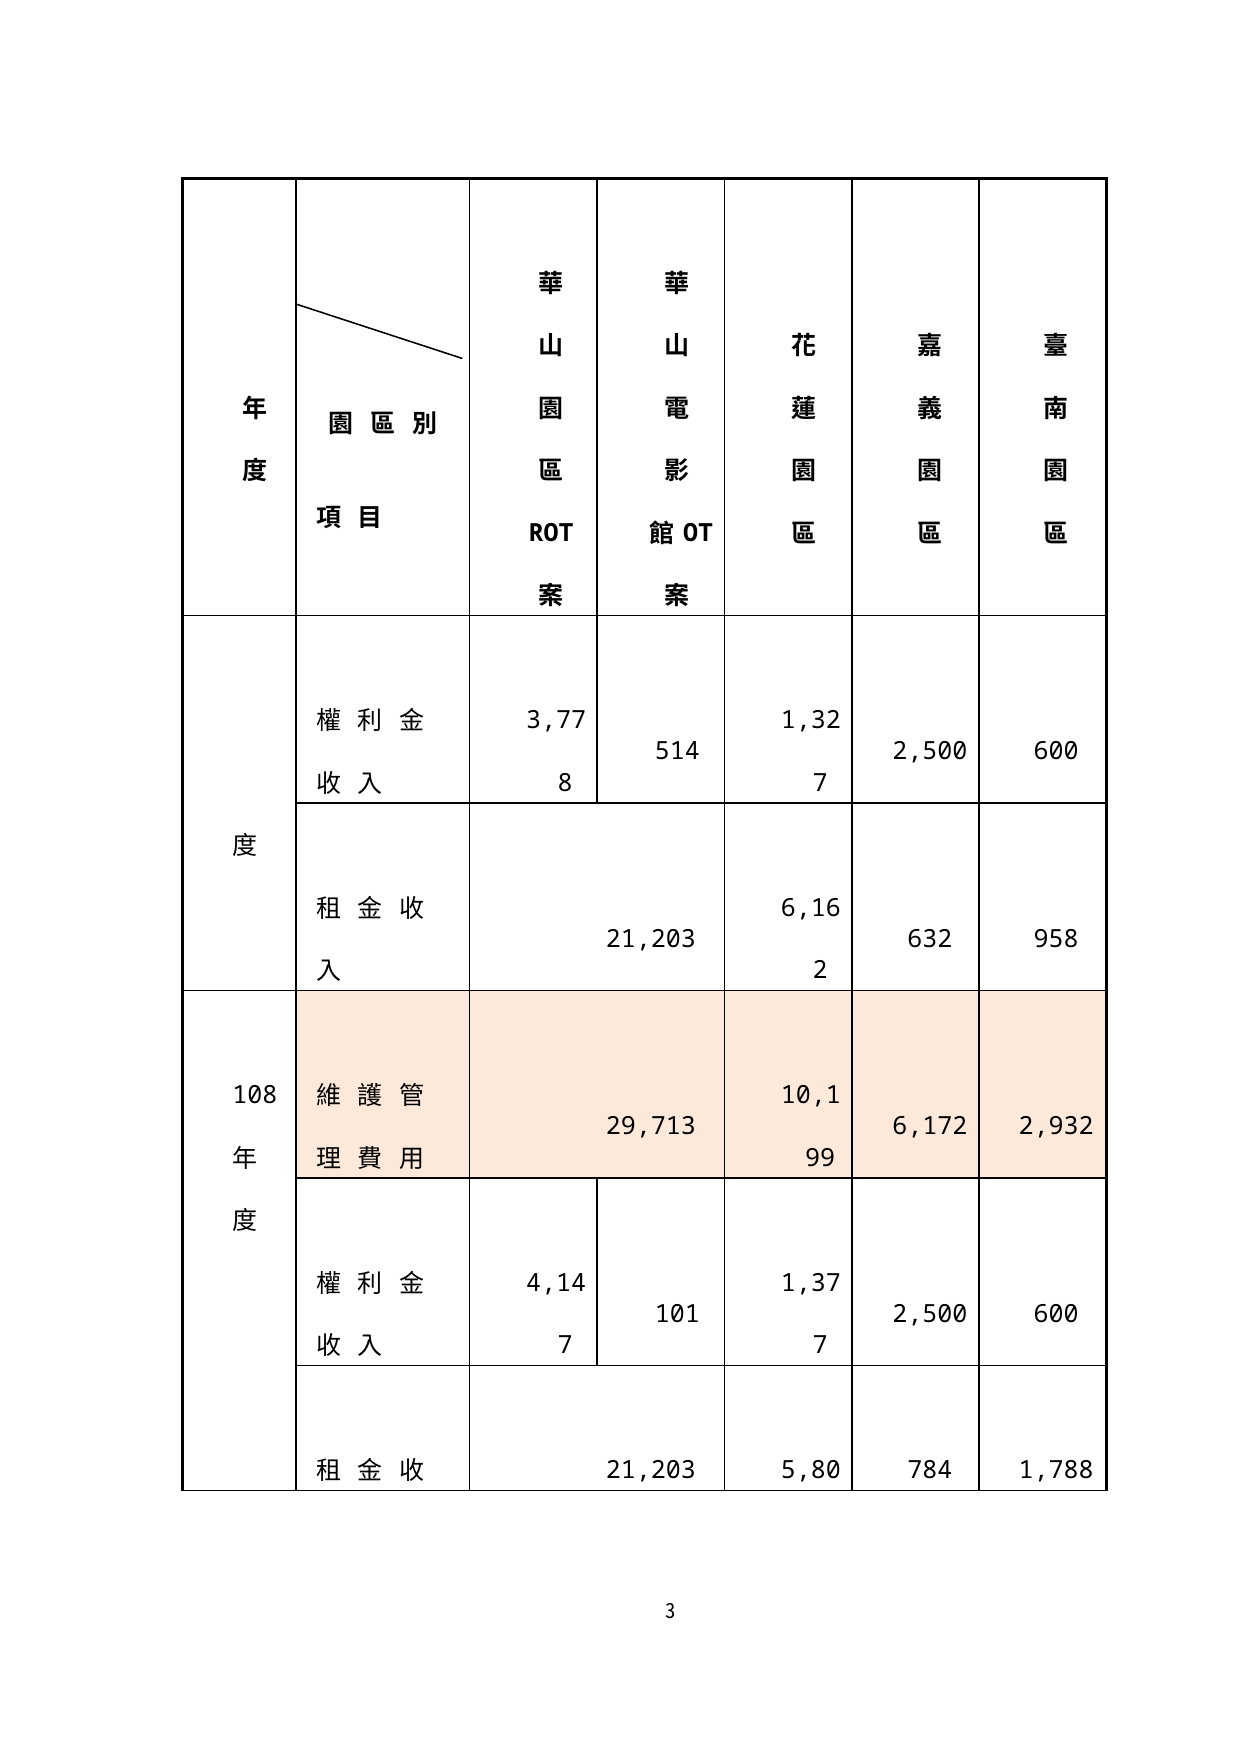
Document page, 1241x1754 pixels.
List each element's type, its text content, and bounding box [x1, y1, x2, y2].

table_cell 632 [853, 804, 978, 990]
table_cell 21,203 [470, 1366, 724, 1490]
table_cell 600 [980, 616, 1105, 802]
table_cell 租金收 [297, 1366, 469, 1490]
table_cell 1,377 [725, 1179, 851, 1365]
table_cell 4,147 [470, 1179, 596, 1365]
table_cell 10,199 [725, 991, 851, 1177]
table_cell 2,500 [853, 1179, 978, 1365]
table_cell 2,932 [980, 991, 1105, 1177]
table_cell 6,172 [853, 991, 978, 1177]
table_cell 5,80 [725, 1366, 851, 1490]
table_cell 權利金收入 [297, 1179, 469, 1365]
table_cell 21,203 [470, 804, 724, 990]
table_cell 958 [980, 804, 1105, 990]
table_header 華山電影館OT案 [598, 180, 724, 615]
table_cell 784 [853, 1366, 978, 1490]
table_header 嘉義園區 [853, 180, 978, 615]
table_cell 維護管理費用 [297, 991, 469, 1177]
table_header 華山園區ROT案 [470, 180, 596, 615]
table_cell 租金收入 [297, 804, 469, 990]
table_cell 2,500 [853, 616, 978, 802]
table_header 臺南園區 [980, 180, 1105, 615]
table_cell 108年度 [184, 991, 295, 1490]
table_cell 600 [980, 1179, 1105, 1365]
table_cell 1,327 [725, 616, 851, 802]
table_header 園區別 項目 [297, 180, 469, 615]
table_cell 6,162 [725, 804, 851, 990]
table_cell 權利金收入 [297, 616, 469, 802]
table_cell 度 [184, 616, 295, 990]
table_cell 1,788 [980, 1366, 1105, 1490]
table_cell 29,713 [470, 991, 724, 1177]
table_cell 101 [598, 1179, 724, 1365]
table_header 花蓮園區 [725, 180, 851, 615]
table_header 年度 [184, 180, 295, 615]
table_cell 3,778 [470, 616, 596, 802]
table_cell 514 [598, 616, 724, 802]
